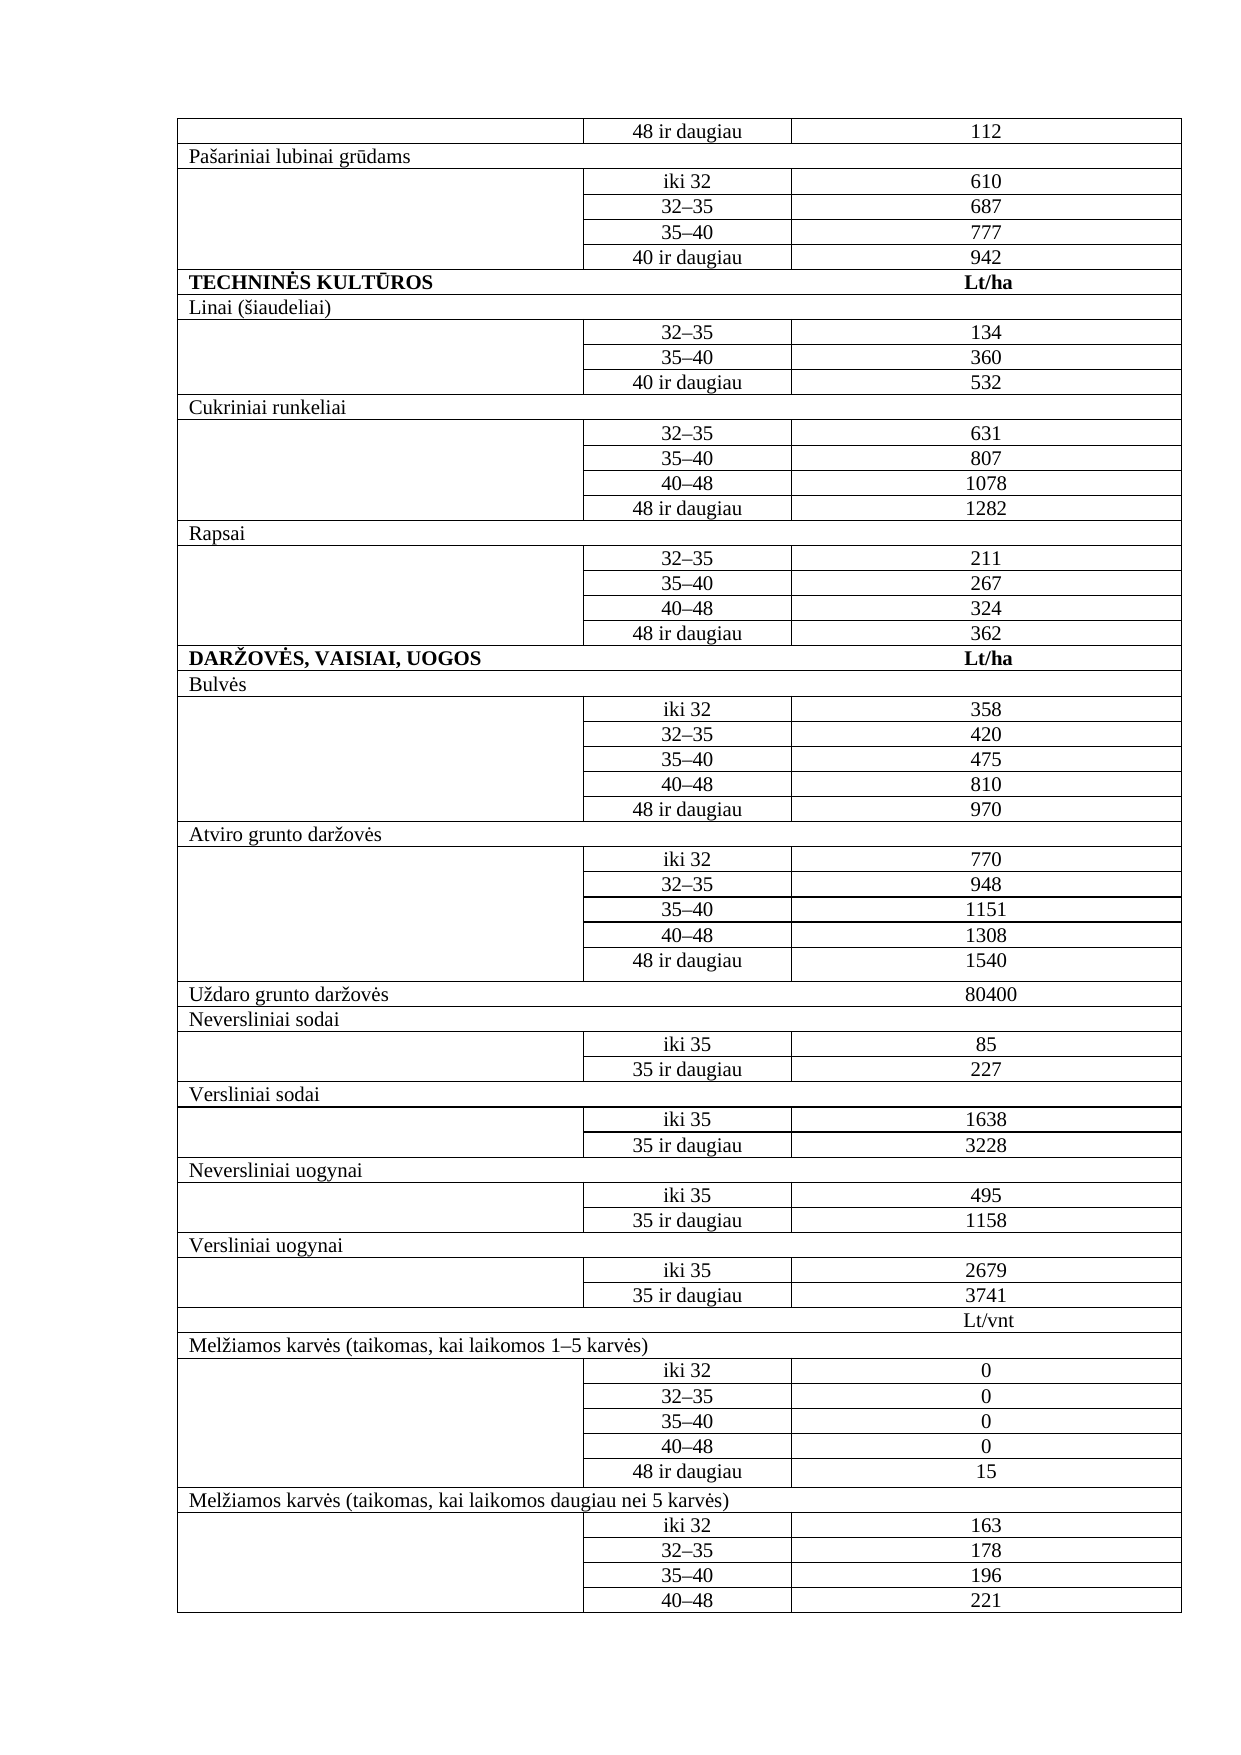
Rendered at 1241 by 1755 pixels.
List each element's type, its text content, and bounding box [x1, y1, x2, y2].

table_cell 48 ir daugiau [584, 797, 791, 821]
table_cell [178, 1108, 583, 1157]
table_cell 3228 [792, 1133, 1181, 1157]
table_cell 1078 [792, 471, 1181, 495]
table_cell Bulvės [178, 671, 1181, 696]
table_cell 48 ir daugiau [584, 119, 791, 143]
table_cell 48 ir daugiau [584, 1459, 791, 1487]
table_cell 48 ir daugiau [584, 496, 791, 520]
table_cell 0 [792, 1434, 1181, 1458]
table_cell 32–35 [584, 1384, 791, 1408]
table_cell 35–40 [584, 571, 791, 595]
table_cell Neversliniai sodai [178, 1007, 1181, 1031]
table_cell 178 [792, 1538, 1181, 1562]
table_cell 35–40 [584, 1563, 791, 1587]
table_cell [178, 1032, 583, 1081]
table_cell 3741 [792, 1283, 1181, 1307]
table_cell iki 35 [584, 1258, 791, 1282]
table_cell 35–40 [584, 446, 791, 469]
table_cell iki 35 [584, 1108, 791, 1131]
table_cell 770 [792, 847, 1181, 871]
table_cell 475 [792, 747, 1181, 771]
table_cell 0 [792, 1409, 1181, 1433]
table_cell 35–40 [584, 345, 791, 369]
table_cell [178, 320, 583, 394]
table_cell iki 32 [584, 1513, 791, 1537]
table_cell 40–48 [584, 772, 791, 796]
table_cell [178, 697, 583, 821]
table_cell 970 [792, 797, 1181, 821]
table_cell 420 [792, 722, 1181, 746]
table_cell 32–35 [584, 195, 791, 218]
table_cell 32–35 [584, 872, 791, 896]
table_cell 1540 [792, 948, 1181, 981]
table_cell 40–48 [584, 923, 791, 947]
table_cell iki 35 [584, 1032, 791, 1056]
table_cell Melžiamos karvės (taikomas, kai laikomos 1–5 karvės) [178, 1333, 1181, 1357]
table_cell 35–40 [584, 220, 791, 244]
table_cell [178, 119, 583, 143]
table_cell Atviro grunto daržovės [178, 822, 1181, 846]
table_cell 1282 [792, 496, 1181, 520]
table_cell 1151 [792, 898, 1181, 921]
table_cell DARŽOVĖS, VAISIAI, UOGOS Lt/ha [178, 646, 1181, 670]
table_cell [178, 420, 583, 520]
table_cell 267 [792, 571, 1181, 595]
table_cell Versliniai uogynai [178, 1233, 1181, 1257]
table_cell 35–40 [584, 898, 791, 921]
table_cell Linai (šiaudeliai) [178, 295, 1181, 319]
table_cell [178, 1513, 583, 1612]
table_cell Rapsai [178, 521, 1181, 545]
table_cell 32–35 [584, 722, 791, 746]
table_cell 40 ir daugiau [584, 245, 791, 269]
table_cell 358 [792, 697, 1181, 721]
table_cell Versliniai sodai [178, 1082, 1181, 1106]
table_cell 32–35 [584, 420, 791, 444]
table_cell 15 [792, 1459, 1181, 1487]
table_cell iki 32 [584, 169, 791, 193]
table_cell 0 [792, 1359, 1181, 1382]
table_cell 1638 [792, 1108, 1181, 1131]
table_cell 35–40 [584, 747, 791, 771]
table_cell 48 ir daugiau [584, 948, 791, 981]
table_cell [178, 1359, 583, 1487]
table_cell 48 ir daugiau [584, 621, 791, 645]
table_cell 807 [792, 446, 1181, 469]
table_cell Uždaro grunto daržovės 80400 [178, 982, 1181, 1006]
table_cell 777 [792, 220, 1181, 244]
table_cell 221 [792, 1588, 1181, 1612]
table_cell 32–35 [584, 320, 791, 344]
table_cell 32–35 [584, 546, 791, 570]
table_cell [178, 1258, 583, 1307]
table_cell [178, 546, 583, 645]
table_cell 0 [792, 1384, 1181, 1408]
table_cell 85 [792, 1032, 1181, 1056]
table_cell 35 ir daugiau [584, 1133, 791, 1157]
table_cell 112 [792, 119, 1181, 143]
table_cell 35 ir daugiau [584, 1283, 791, 1307]
table_cell Pašariniai lubinai grūdams [178, 144, 1181, 168]
table_cell Neversliniai uogynai [178, 1158, 1181, 1182]
table_cell 35–40 [584, 1409, 791, 1433]
table_cell 35 ir daugiau [584, 1208, 791, 1232]
table_cell 610 [792, 169, 1181, 193]
table_cell Lt/vnt [178, 1308, 1181, 1332]
table_cell [178, 847, 583, 981]
table_cell 942 [792, 245, 1181, 269]
table_cell 40–48 [584, 596, 791, 620]
table_cell 2679 [792, 1258, 1181, 1282]
table_cell iki 32 [584, 1359, 791, 1382]
table_cell Cukriniai runkeliai [178, 395, 1181, 419]
table_cell 687 [792, 195, 1181, 218]
table_cell 1308 [792, 923, 1181, 947]
table_cell 40–48 [584, 471, 791, 495]
table_cell 631 [792, 420, 1181, 444]
table_cell [178, 1183, 583, 1232]
table_cell 948 [792, 872, 1181, 896]
table_cell 360 [792, 345, 1181, 369]
table_cell 532 [792, 370, 1181, 394]
table_cell 35 ir daugiau [584, 1057, 791, 1081]
table_cell 163 [792, 1513, 1181, 1537]
table_cell iki 35 [584, 1183, 791, 1207]
table_cell 1158 [792, 1208, 1181, 1232]
table_cell 324 [792, 596, 1181, 620]
table_cell 40 ir daugiau [584, 370, 791, 394]
table_cell TECHNINĖS KULTŪROS Lt/ha [178, 270, 1181, 294]
table_cell iki 32 [584, 847, 791, 871]
table_cell 32–35 [584, 1538, 791, 1562]
table_cell 196 [792, 1563, 1181, 1587]
table_cell iki 32 [584, 697, 791, 721]
table_cell 40–48 [584, 1588, 791, 1612]
table_cell 810 [792, 772, 1181, 796]
table_cell 227 [792, 1057, 1181, 1081]
table_cell 362 [792, 621, 1181, 645]
table_cell 134 [792, 320, 1181, 344]
table_cell 495 [792, 1183, 1181, 1207]
table_cell Melžiamos karvės (taikomas, kai laikomos daugiau nei 5 karvės) [178, 1488, 1181, 1512]
table_cell [178, 169, 583, 269]
table_cell 211 [792, 546, 1181, 570]
table_cell 40–48 [584, 1434, 791, 1458]
